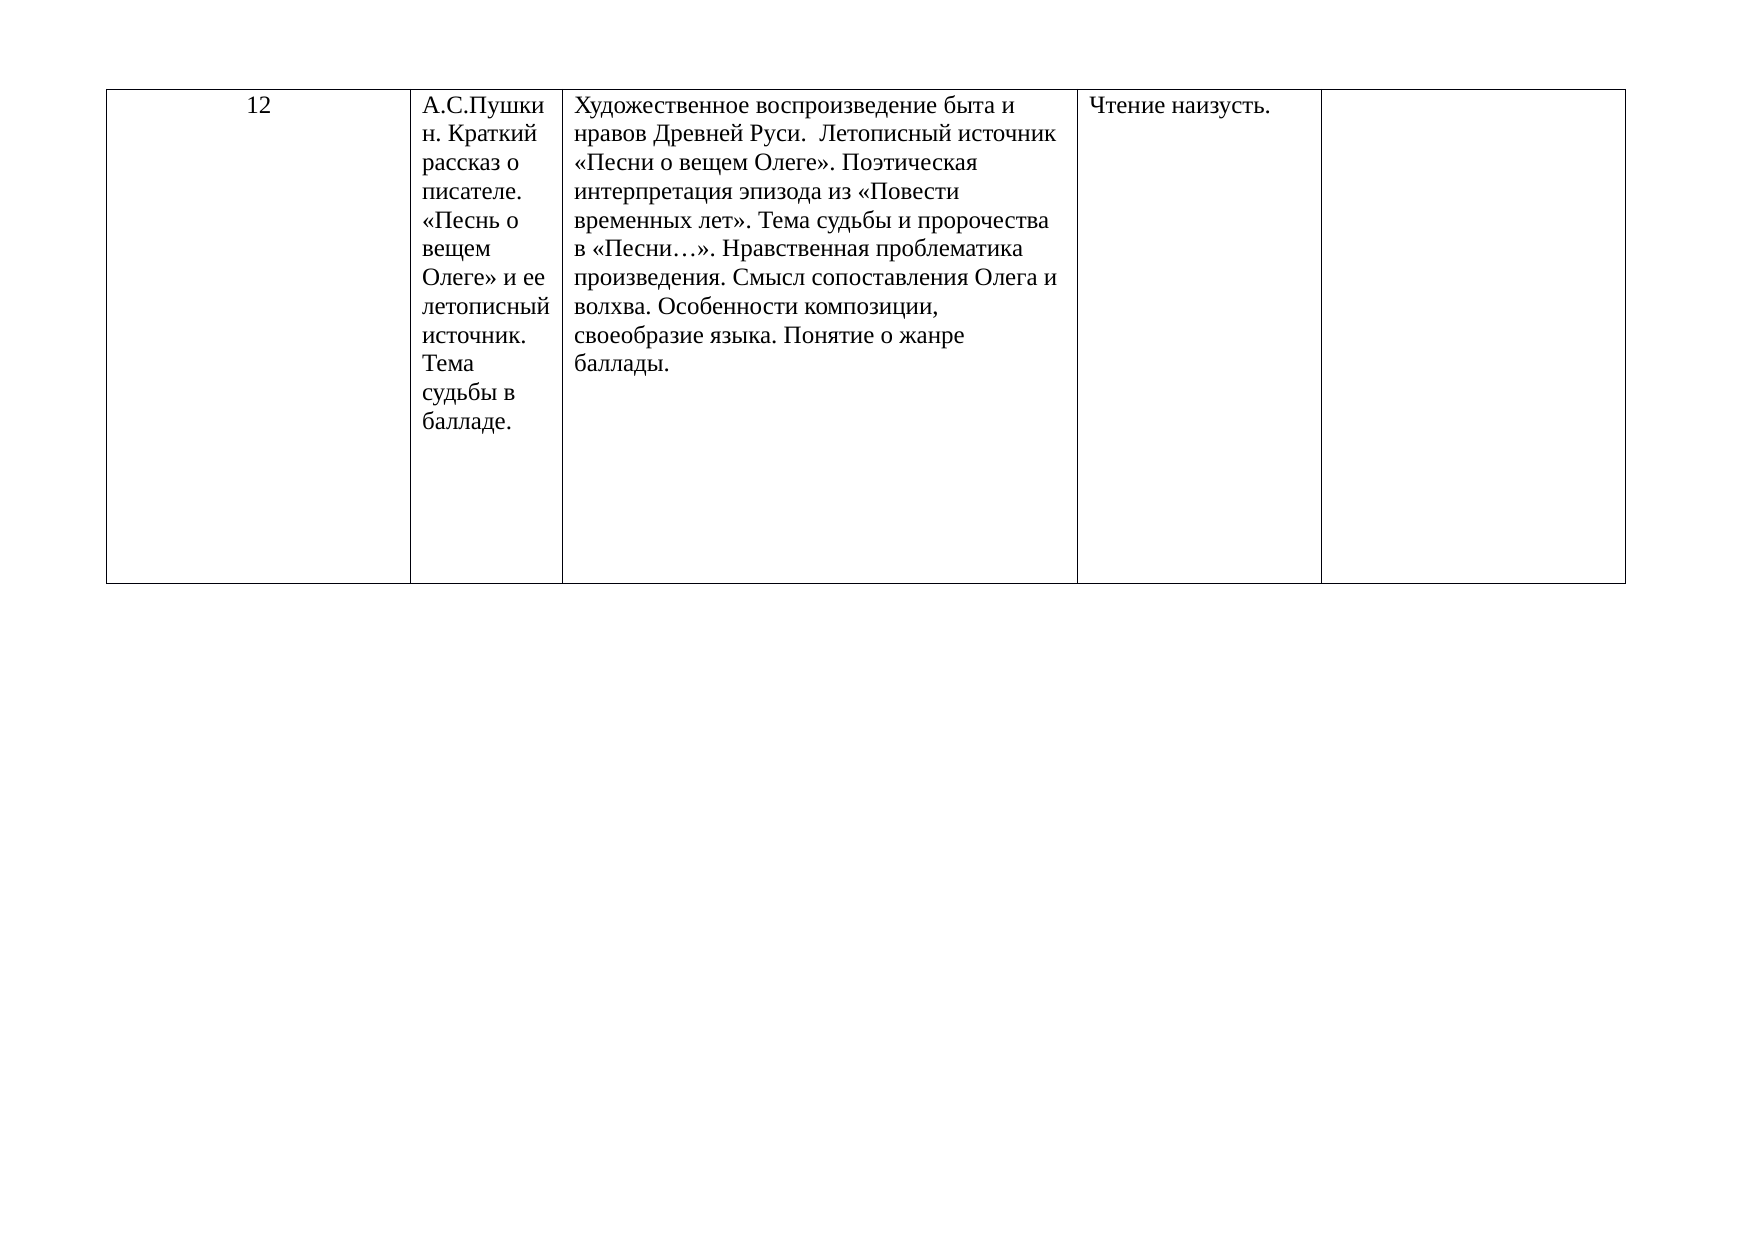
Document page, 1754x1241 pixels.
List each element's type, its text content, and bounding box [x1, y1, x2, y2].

table_cell Художественное воспроизведение быта и нравов Древней Руси. Летописный источник «Песни о вещем Олеге». Поэтическая интерпретация эпизода из «Повести временных лет». Тема судьбы и пророчества в «Песни…». Нравственная проблематика произведения. Смысл сопоставления Олега и волхва. Особенности композиции, своеобразие языка. Понятие о жанре баллады. [563, 90, 1077, 583]
table_cell [1322, 90, 1625, 583]
table_cell 12 [107, 90, 410, 583]
table_cell Чтение наизусть. [1078, 90, 1321, 583]
table_cell А.С.Пушкин. Краткий рассказ о писателе. «Песнь о вещем Олеге» и ее летописный источник. Тема судьбы в балладе. [411, 90, 562, 583]
